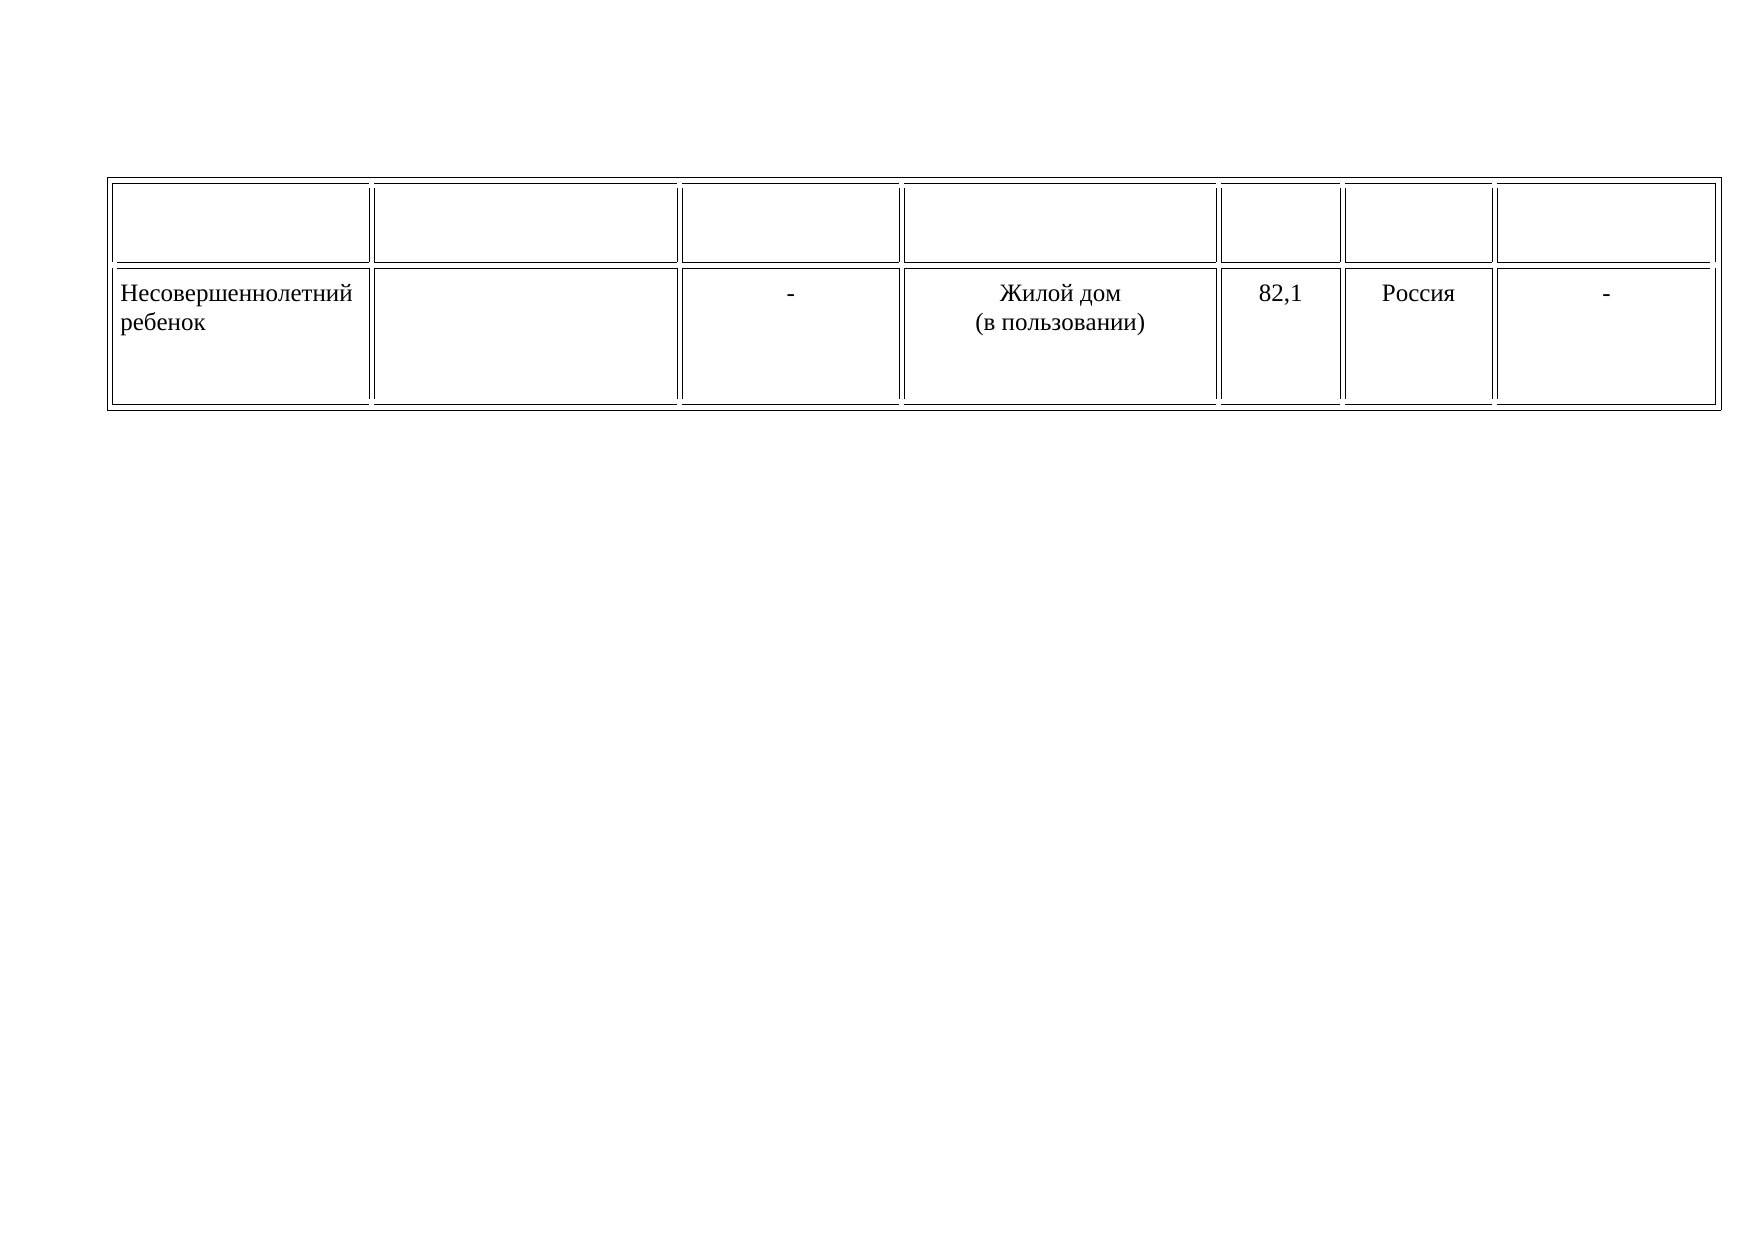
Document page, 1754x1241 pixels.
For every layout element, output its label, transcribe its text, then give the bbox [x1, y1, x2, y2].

table_cell - [680, 178, 902, 262]
table_cell - [1494, 178, 1718, 262]
table_cell [372, 262, 679, 404]
table_cell [902, 178, 1219, 262]
table_cell Несовершеннолетний ребенок [109, 262, 372, 404]
table_cell 82,1 [1219, 262, 1342, 404]
table_cell - [1494, 262, 1718, 404]
table_cell - [680, 262, 902, 404]
table_cell [1219, 178, 1342, 262]
table_cell Россия [1343, 262, 1494, 404]
table_cell Жилой дом (в пользовании) [902, 262, 1219, 404]
table_cell [109, 178, 372, 262]
table_cell [1343, 178, 1494, 262]
table_cell [372, 178, 679, 262]
